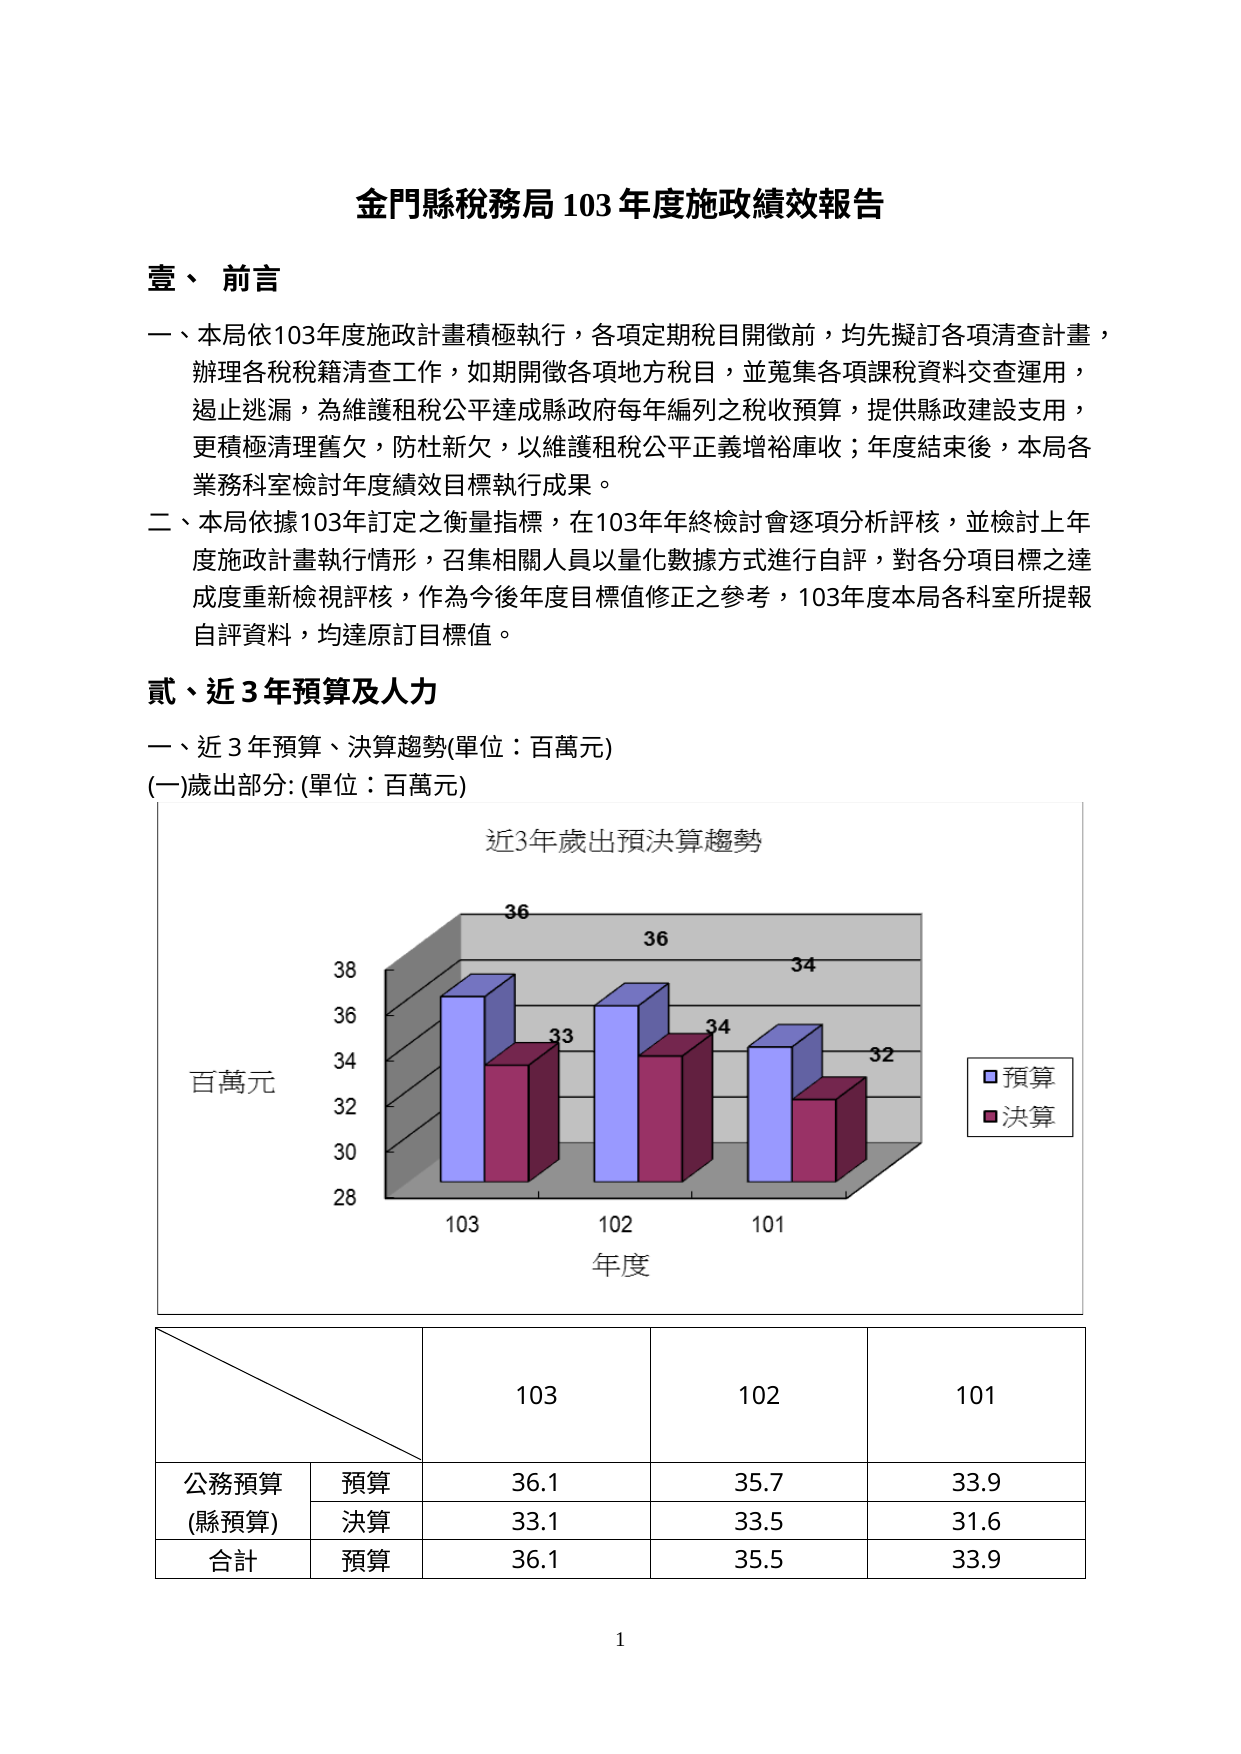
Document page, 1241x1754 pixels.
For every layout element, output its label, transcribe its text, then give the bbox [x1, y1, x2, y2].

table_header 101 [868, 1328, 1085, 1462]
table_cell 決算 [311, 1502, 422, 1539]
table_cell 33.5 [651, 1502, 867, 1539]
text 一、近3年預算、決算趨勢(單位：百萬元) [148, 727, 1092, 764]
table_cell 預算 [311, 1463, 422, 1501]
table_header 102 [651, 1328, 867, 1462]
text (一)歲出部分: (單位：百萬元) [148, 764, 1092, 802]
text 二、本局依據103年訂定之衡量指標，在103年年終檢討會逐項分析評核，並檢討上年度施政計畫執行情形，召集相關人員以量化數據方式進行自評，對各分項目標之達成度重新檢視評核，作為今後年度目標值修正之參考，103年度本局各科室所提報自評資料，均達原訂目標值。 [148, 502, 1092, 652]
table_header [159, 1328, 422, 1459]
list 前言 [148, 239, 1092, 314]
table_cell 36.1 [423, 1540, 650, 1578]
table_cell 36.1 [423, 1463, 650, 1501]
table_cell 35.5 [651, 1540, 867, 1578]
text 金門縣稅務局103年度施政績效報告 [148, 164, 1092, 239]
table_header 103 [423, 1328, 650, 1462]
table_cell 合計 [156, 1540, 310, 1578]
table_cell 預算 [311, 1540, 422, 1578]
table_cell 33.9 [868, 1463, 1085, 1501]
table_cell 33.1 [423, 1502, 650, 1539]
table_cell 公務預算 (縣預算) [156, 1463, 310, 1539]
table_cell 33.9 [868, 1540, 1085, 1578]
table_cell 31.6 [868, 1502, 1085, 1539]
table_header [156, 1330, 422, 1462]
table_cell 35.7 [651, 1463, 867, 1501]
text 一、本局依103年度施政計畫積極執行，各項定期稅目開徵前，均先擬訂各項清查計畫，辦理各稅稅籍清查工作，如期開徵各項地方稅目，並蒐集各項課稅資料交查運用，遏止逃漏，為維護租稅公平達成縣政府每年編列之稅收預算，提供縣政建設支用，更積極清理舊欠，防杜新欠，以維護租稅公平正義增裕庫收；年度結束後，本局各業務科室檢討年度績效目標執行成果。 [148, 314, 1092, 502]
picture [157, 802, 1084, 1315]
text 貳、近3年預算及人力 [148, 652, 1092, 727]
